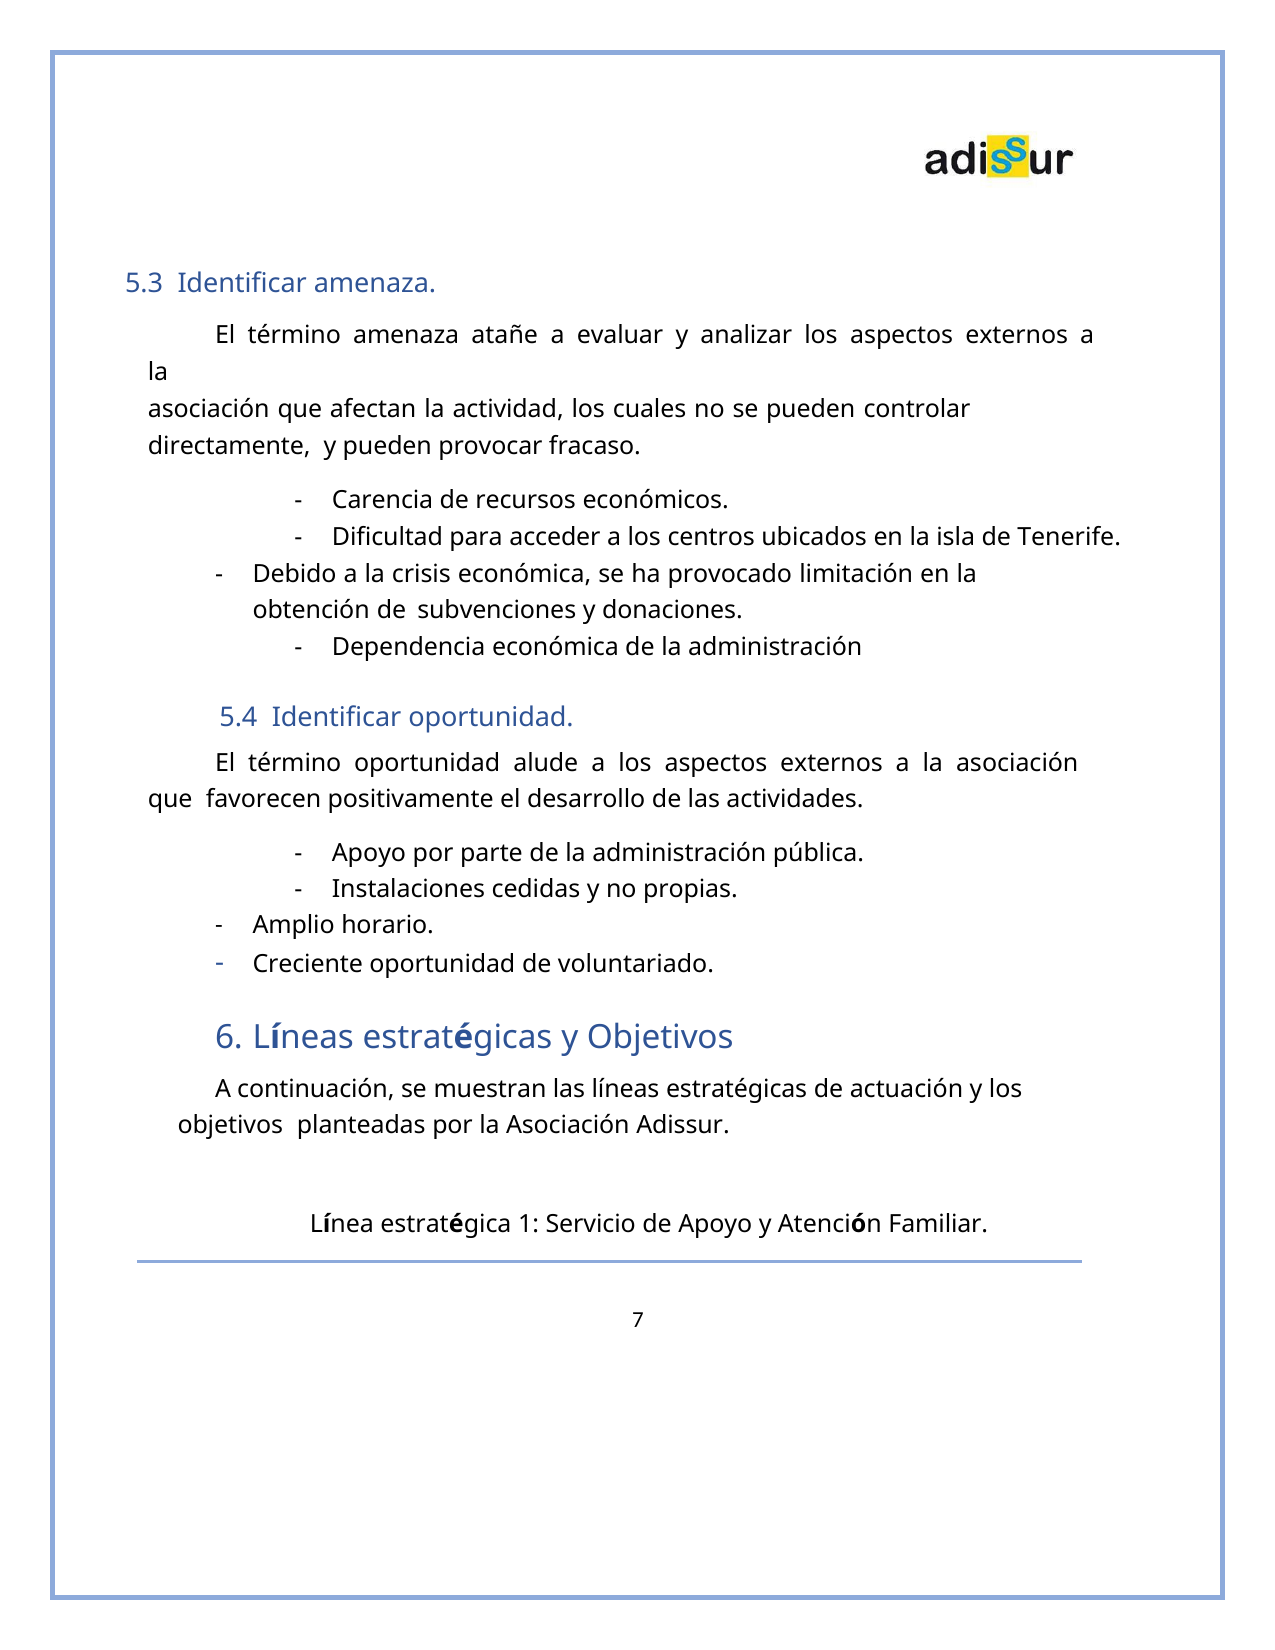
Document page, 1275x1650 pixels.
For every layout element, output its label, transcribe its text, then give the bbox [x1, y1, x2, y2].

text El término amenaza atañe a evaluar y analizar los aspectos externos a la [148, 314, 1123, 388]
text 7 [152, 1305, 1123, 1333]
list Dependencia económica de la administración [294, 629, 1123, 663]
list Dificultad para acceder a los centros ubicados en la isla de Tenerife. [294, 518, 1123, 552]
text - Creciente oportunidad de voluntariado. [215, 944, 1123, 980]
list Identificar oportunidad. [219, 698, 1123, 734]
text Línea estratégica 1: Servicio de Apoyo y Atención Familiar. [309, 1206, 1123, 1240]
text A continuación, se muestran las líneas estratégicas de actuación y los objetivos planteadas por la Asociación Adissur. [177, 1070, 1098, 1141]
list Apoyo por parte de la administración pública. [294, 835, 1123, 869]
list Instalaciones cedidas y no propias. [294, 871, 1123, 905]
text - Amplio horario. [215, 907, 1123, 941]
list Debido a la crisis económica, se ha provocado limitación en la obtención de subvenciones y donaciones. [215, 556, 1098, 626]
list Identificar amenaza. [125, 261, 1123, 301]
text El término oportunidad alude a los aspectos externos a la asociación que favorecen positivamente el desarrollo de las actividades. [148, 745, 1098, 815]
text asociación que afectan la actividad, los cuales no se pueden controlar directamente, y pueden provocar fracaso. [148, 391, 1098, 461]
list Carencia de recursos económicos. [294, 481, 1123, 515]
list Líneas estratégicas y Objetivos [215, 1013, 1123, 1058]
